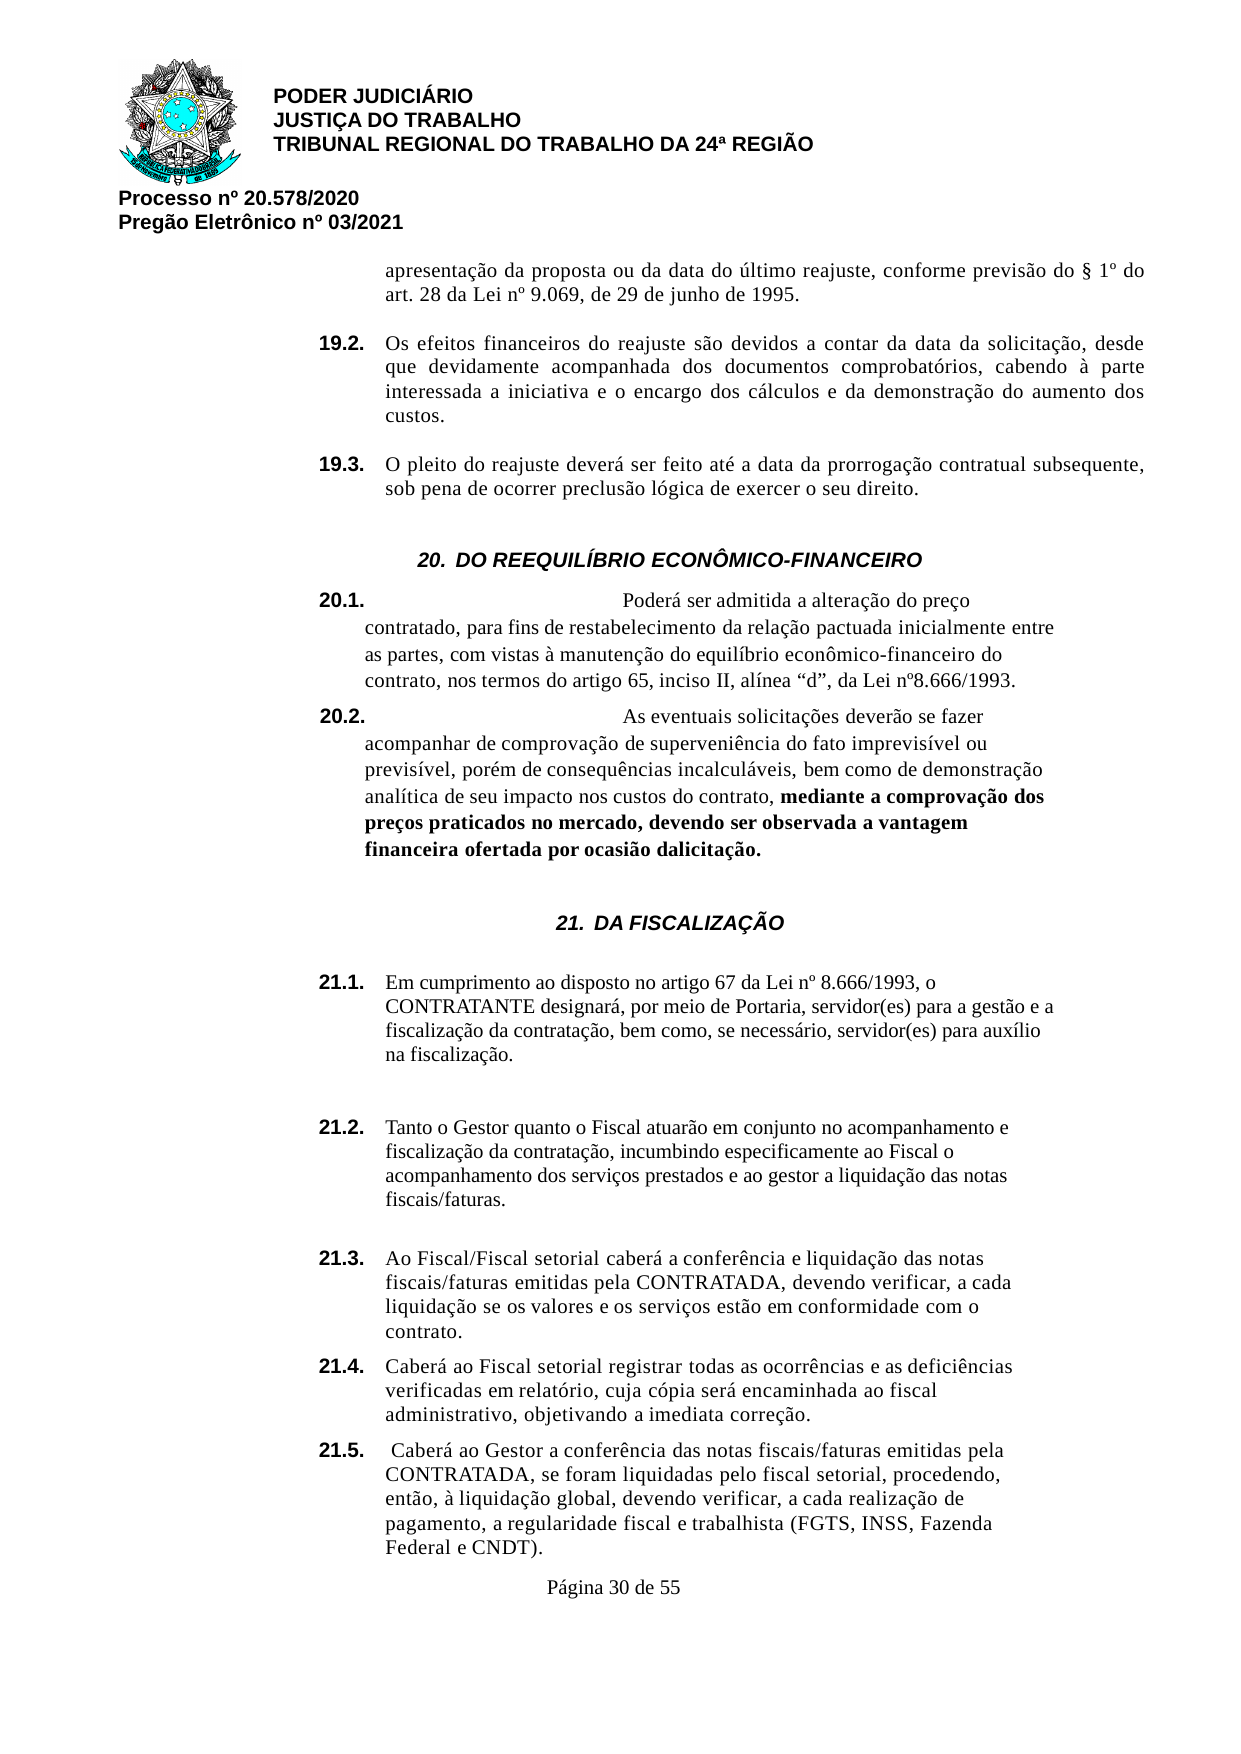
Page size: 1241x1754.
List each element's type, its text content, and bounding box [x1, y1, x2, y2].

list Ao Fiscal/Fiscal setorial caberá a conferência e liquidação das notas fiscais/faturas emitidas pela CONTRATADA, devendo verificar, a cada liquidação se os valores e os serviços estão em conformidade com o contrato. [318, 1246, 1058, 1343]
list Em cumprimento ao disposto no artigo 67 da Lei nº 8.666/1993, o CONTRATANTE designará, por meio de Portaria, servidor(es) para a gestão e a fiscalização da contratação, bem como, se necessário, servidor(es) para auxílio na fiscalização. [318, 969, 1058, 1066]
list Tanto o Gestor quanto o Fiscal atuarão em conjunto no acompanhamento e fiscalização da contratação, incumbindo especificamente ao Fiscal o acompanhamento dos serviços prestados e ao gestor a liquidação das notas fiscais/faturas. [318, 1115, 1058, 1211]
picture [118, 59, 243, 186]
subtitle DO REEQUILÍBRIO ECONÔMICO-FINANCEIRO [281, 548, 1058, 572]
list O pleito do reajuste deverá ser feito até a data da prorrogação contratual subsequente, sob pena de ocorrer preclusão lógica de exercer o seu direito. [319, 451, 1146, 499]
list As eventuais solicitações deverão se fazer acompanhar de comprovação de superveniência do fato imprevisível ou previsível, porém de consequências incalculáveis, bem como de demonstração analítica de seu impacto nos custos do contrato, mediante a comprovação dos preços praticados no mercado, devendo ser observada a vantagem financeira ofertada por ocasião dalicitação. [319, 704, 1058, 861]
subtitle DA FISCALIZAÇÃO [281, 911, 1058, 935]
list Poderá ser admitida a alteração do preço contratado, para fins de restabelecimento da relação pactuada inicialmente entre as partes, com vistas à manutenção do equilíbrio econômico-financeiro do contrato, nos termos do artigo 65, inciso II, alínea “d”, da Lei nº8.666/1993. [319, 588, 1058, 692]
list Caberá ao Gestor a conferência das notas fiscais/faturas emitidas pela CONTRATADA, se foram liquidadas pelo fiscal setorial, procedendo, então, à liquidação global, devendo verificar, a cada realização de pagamento, a regularidade fiscal e trabalhista (FGTS, INSS, Fazenda Federal e CNDT). [318, 1437, 1058, 1559]
list apresentação da proposta ou da data do último reajuste, conforme previsão do § 1º do art. 28 da Lei nº 9.069, de 29 de junho de 1995. [319, 257, 1146, 306]
list Caberá ao Fiscal setorial registrar todas as ocorrências e as deficiências verificadas em relatório, cuja cópia será encaminhada ao fiscal administrativo, objetivando a imediata correção. [318, 1354, 1058, 1426]
list Os efeitos financeiros do reajuste são devidos a contar da data da solicitação, desde que devidamente acompanhada dos documentos comprobatórios, cabendo à parte interessada a iniciativa e o encargo dos cálculos e da demonstração do aumento dos custos. [319, 330, 1146, 427]
